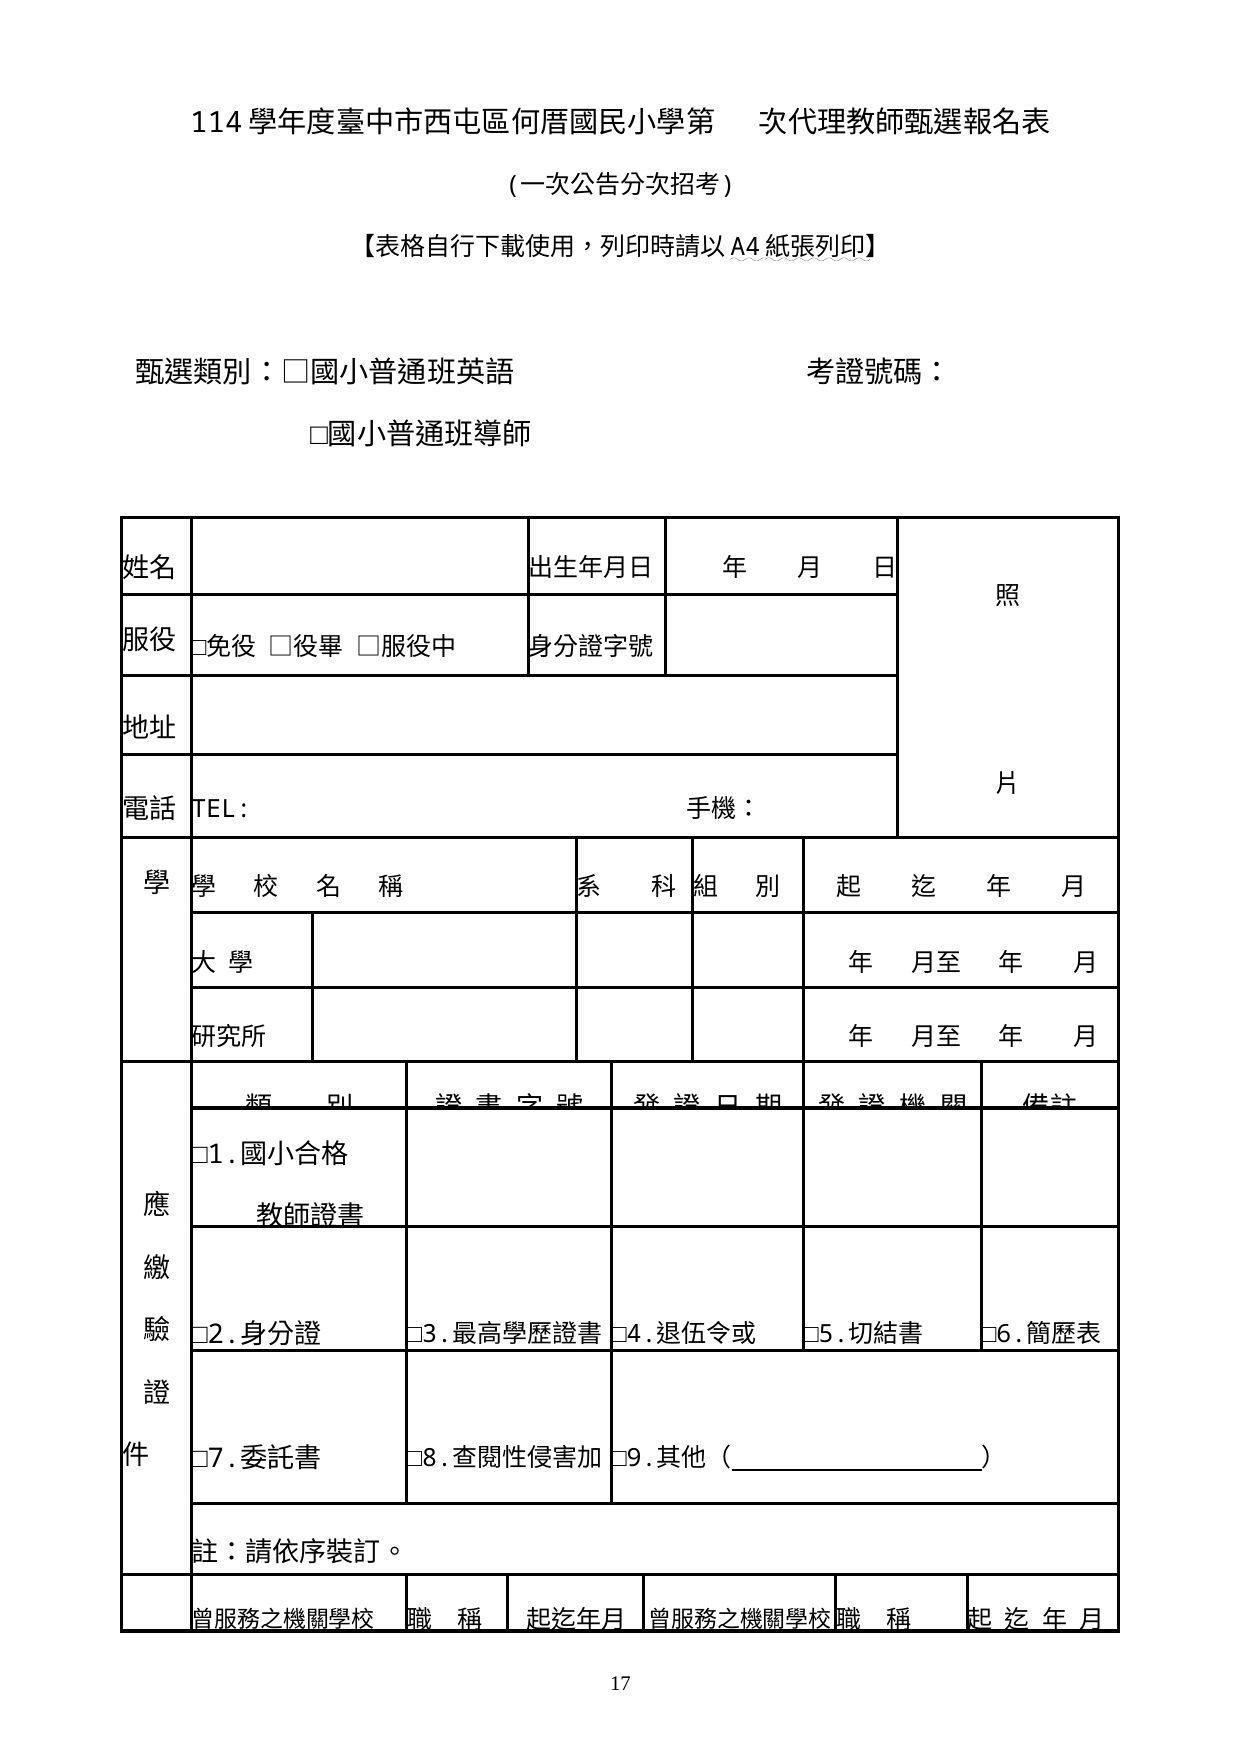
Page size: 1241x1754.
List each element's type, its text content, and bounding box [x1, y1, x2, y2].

table_cell [983, 1110, 1117, 1224]
table_cell 大 學 [193, 914, 311, 986]
table_cell [694, 989, 802, 1059]
table_cell 學 校 名 稱 [193, 839, 575, 911]
table_cell 證 書 字 號 [408, 1063, 610, 1106]
text 【表格自行下載使用，列印時請以A4紙張列印】 [83, 203, 1157, 266]
text (一次公告分次招考) [83, 141, 1157, 203]
table_header 出生年月日 [530, 519, 664, 592]
table_header 年 月 日 [667, 519, 896, 592]
text 甄選類別：□國小普通班英語 考證號碼： [83, 328, 1157, 391]
table_cell 系 科 [578, 839, 691, 911]
text □國小普通班導師 [83, 391, 1157, 453]
table_cell 身分證字號 [530, 596, 664, 673]
table_cell □6.簡歷表 [983, 1228, 1117, 1349]
table_cell 職 稱 [408, 1576, 506, 1629]
table_cell [314, 914, 575, 986]
table_cell □7.委託書 [193, 1352, 405, 1502]
table_cell 起 迄 年 月 [805, 839, 1117, 911]
text 114學年度臺中市西屯區何厝國民小學第 次代理教師甄選報名表 [83, 78, 1157, 141]
table_cell 年 月至 年 月 [805, 914, 1117, 986]
table_cell 服役情形 [123, 596, 190, 673]
table_cell 電話 [123, 756, 190, 836]
table_cell [578, 914, 691, 986]
table_cell □1.國小合格 教師證書 [193, 1110, 405, 1224]
table_header 姓名 [123, 519, 190, 592]
table_cell 職 稱 [837, 1576, 966, 1629]
table_header [193, 519, 527, 592]
table_cell 地址 [123, 677, 190, 753]
table_header 照 片 [899, 519, 1117, 836]
table_cell [613, 1110, 802, 1224]
table_cell □2.身分證 [193, 1228, 405, 1349]
table_cell □4.退伍令或 免役證明 [613, 1228, 802, 1349]
table_cell □8.查閱性侵害加 害人登記檔案 同意書 [408, 1352, 610, 1502]
table_cell □9.其他（ ） 例如：專長證明(英語、體育) 身障手冊、…等。 [613, 1352, 1117, 1502]
table_cell □5.切結書 [805, 1228, 980, 1349]
table_cell 曾服務之機關學校 [193, 1576, 405, 1629]
table_cell □免役 □役畢 □服役中 [193, 596, 527, 673]
table_cell 起 迄 年 月 [969, 1576, 1117, 1629]
table_cell [578, 989, 691, 1059]
table_cell 起迄年月 [509, 1576, 642, 1629]
table_cell 研究所 [193, 989, 311, 1059]
table_cell 發 證 機 關 [805, 1063, 980, 1106]
table_cell [123, 1576, 190, 1629]
table_cell [667, 596, 896, 673]
table_cell 類 別 [193, 1063, 405, 1106]
table_cell 曾服務之機關學校 [645, 1576, 834, 1629]
table_cell [193, 677, 896, 753]
table_cell [408, 1110, 610, 1224]
table_cell □3.最高學歷證書 [408, 1228, 610, 1349]
table_cell [805, 1110, 980, 1224]
table_cell 組 別 [694, 839, 802, 911]
table_cell 學 歷 [123, 839, 190, 1059]
table_cell 備註 [983, 1063, 1117, 1106]
table_cell 註：請依序裝訂。 [193, 1505, 1117, 1572]
table_cell 年 月至 年 月 [805, 989, 1117, 1059]
table_cell 發 證 日 期 [613, 1063, 802, 1106]
table_cell [694, 914, 802, 986]
table_cell TEL: 手機： [193, 756, 896, 836]
table_cell [314, 989, 575, 1059]
table_cell 應 繳 驗 證 件 [123, 1063, 190, 1572]
